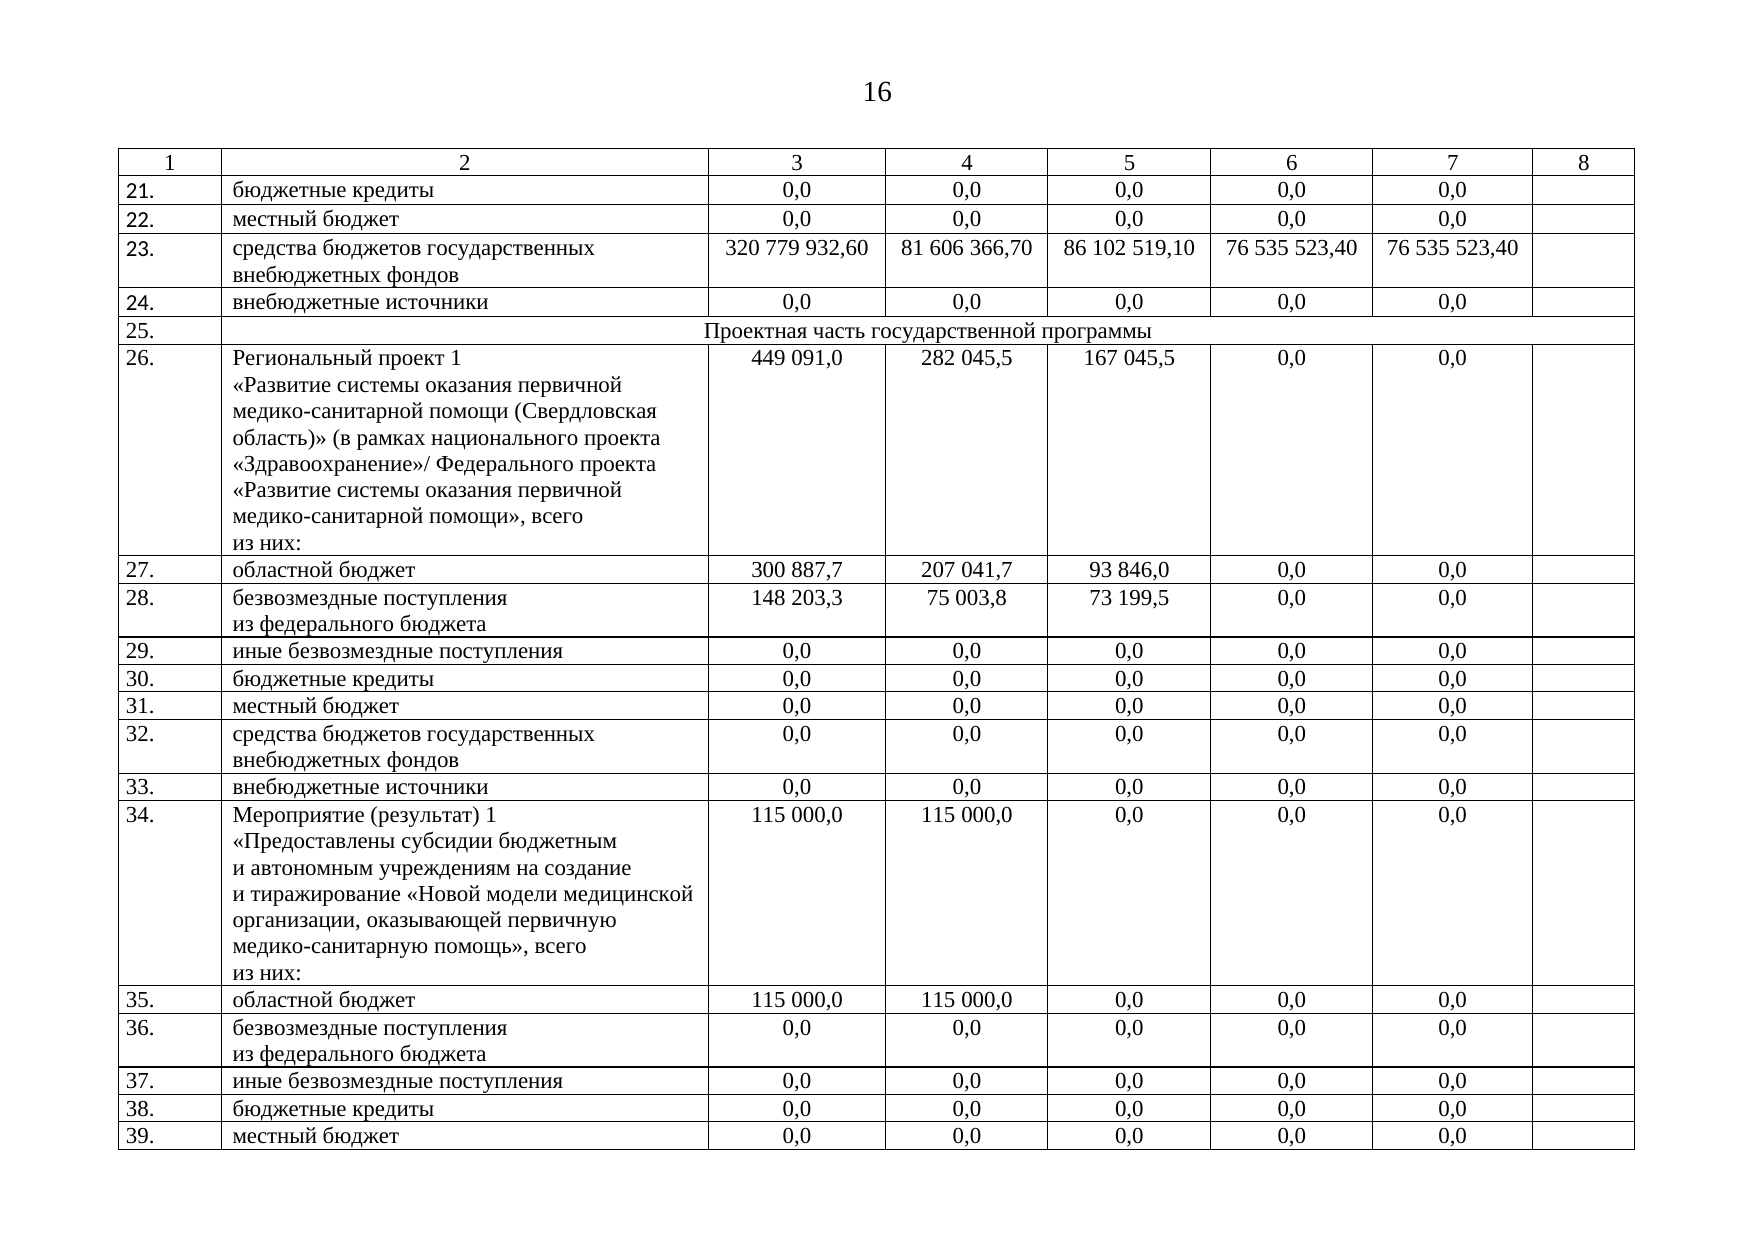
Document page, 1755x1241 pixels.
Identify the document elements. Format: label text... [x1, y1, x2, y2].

table_cell [1533, 720, 1634, 772]
table_cell [1533, 556, 1634, 583]
table_cell внебюджетные источники [222, 288, 708, 316]
table_cell 0,0 [1373, 584, 1532, 636]
table_cell [119, 986, 221, 1013]
table_cell 0,0 [709, 720, 885, 772]
table_cell 0,0 [886, 1014, 1047, 1066]
table_cell 0,0 [1373, 205, 1532, 233]
table_cell [1533, 288, 1634, 316]
table_cell [1533, 584, 1634, 636]
table_cell 0,0 [886, 638, 1047, 664]
table_cell [119, 1014, 221, 1066]
table_cell [119, 234, 221, 287]
table_cell 0,0 [1373, 665, 1532, 691]
table_cell 0,0 [1211, 1014, 1372, 1066]
table_cell [1533, 1122, 1634, 1149]
table_cell 0,0 [1048, 1122, 1210, 1149]
table_cell 0,0 [709, 774, 885, 800]
table_cell [119, 692, 221, 719]
table_cell бюджетные кредиты [222, 176, 708, 204]
table_cell [1533, 774, 1634, 800]
table_cell 0,0 [1048, 1014, 1210, 1066]
table_cell 76 535 523,40 [1373, 234, 1532, 287]
table_cell бюджетные кредиты [222, 1095, 708, 1121]
table_cell средства бюджетов государственных внебюджетных фондов [222, 720, 708, 772]
table_cell 0,0 [709, 1095, 885, 1121]
table_cell 115 000,0 [709, 986, 885, 1013]
table_cell 0,0 [1211, 638, 1372, 664]
table_cell 0,0 [1048, 1068, 1210, 1094]
table_cell [1533, 692, 1634, 719]
table_cell [1533, 1068, 1634, 1094]
table_cell 0,0 [1048, 1095, 1210, 1121]
table_cell 0,0 [1373, 288, 1532, 316]
table_cell 0,0 [1373, 801, 1532, 985]
table_cell 0,0 [1373, 692, 1532, 719]
table_cell [119, 584, 221, 636]
table_cell [119, 345, 221, 555]
table_header 8 [1533, 149, 1634, 175]
table_cell 0,0 [886, 1122, 1047, 1149]
table_cell 0,0 [886, 692, 1047, 719]
table_cell 81 606 366,70 [886, 234, 1047, 287]
table_cell [1533, 986, 1634, 1013]
table_cell 0,0 [1211, 345, 1372, 555]
table_cell 75 003,8 [886, 584, 1047, 636]
table_cell 0,0 [709, 692, 885, 719]
table_cell 0,0 [1211, 665, 1372, 691]
table_cell 0,0 [709, 665, 885, 691]
table_cell [1533, 801, 1634, 985]
table_cell [1533, 665, 1634, 691]
table_cell 0,0 [1211, 556, 1372, 583]
table_cell 0,0 [886, 1068, 1047, 1094]
table_cell 115 000,0 [886, 801, 1047, 985]
table_cell 0,0 [1373, 638, 1532, 664]
table_cell 0,0 [1048, 720, 1210, 772]
table_cell [119, 638, 221, 664]
table_cell 167 045,5 [1048, 345, 1210, 555]
table_cell [1533, 176, 1634, 204]
table_cell 115 000,0 [709, 801, 885, 985]
table_cell [119, 665, 221, 691]
table_cell местный бюджет [222, 692, 708, 719]
table_cell 0,0 [709, 205, 885, 233]
table_cell 0,0 [1211, 176, 1372, 204]
table_cell 0,0 [1373, 556, 1532, 583]
table_cell 0,0 [1048, 665, 1210, 691]
table_cell Мероприятие (результат) 1 «Предоставлены субсидии бюджетным и автономным учреждениям на создание и тиражирование «Новой модели медицинской организации, оказывающей первичную медико-санитарную помощь», всего из них: [222, 801, 708, 985]
table_cell местный бюджет [222, 205, 708, 233]
table_header 3 [709, 149, 885, 175]
table_cell 115 000,0 [886, 986, 1047, 1013]
table_cell 76 535 523,40 [1211, 234, 1372, 287]
table_header 4 [886, 149, 1047, 175]
table_cell [1533, 1014, 1634, 1066]
table_cell 0,0 [1211, 584, 1372, 636]
table_header 6 [1211, 149, 1372, 175]
table_cell безвозмездные поступления из федерального бюджета [222, 584, 708, 636]
table_cell 0,0 [1373, 986, 1532, 1013]
table_cell [119, 1095, 221, 1121]
table_cell 0,0 [709, 176, 885, 204]
table_cell 0,0 [886, 720, 1047, 772]
table_cell 282 045,5 [886, 345, 1047, 555]
table_cell [119, 205, 221, 233]
table_cell внебюджетные источники [222, 774, 708, 800]
table_cell 0,0 [1211, 692, 1372, 719]
table_cell [119, 774, 221, 800]
table_cell 0,0 [886, 288, 1047, 316]
table_cell 0,0 [709, 1068, 885, 1094]
table_cell 0,0 [1211, 720, 1372, 772]
table_cell 0,0 [1373, 345, 1532, 555]
table_cell 86 102 519,10 [1048, 234, 1210, 287]
table_cell 0,0 [709, 638, 885, 664]
table_cell иные безвозмездные поступления [222, 638, 708, 664]
table_cell 0,0 [709, 1122, 885, 1149]
table_cell областной бюджет [222, 556, 708, 583]
table_cell [1533, 1095, 1634, 1121]
table_cell бюджетные кредиты [222, 665, 708, 691]
table_cell [119, 801, 221, 985]
table_cell 0,0 [1373, 774, 1532, 800]
table_cell 0,0 [1373, 1095, 1532, 1121]
table_cell 0,0 [886, 665, 1047, 691]
table_cell 0,0 [1048, 986, 1210, 1013]
table_cell 0,0 [1048, 774, 1210, 800]
table_cell 73 199,5 [1048, 584, 1210, 636]
table_cell 0,0 [1048, 638, 1210, 664]
table_cell 0,0 [1048, 801, 1210, 985]
table_cell 0,0 [1211, 1095, 1372, 1121]
table_cell Региональный проект 1 «Развитие системы оказания первичной медико-санитарной помощи (Свердловская область)» (в рамках национального проекта «Здравоохранение»/ Федерального проекта «Развитие системы оказания первичной медико-санитарной помощи», всего из них: [222, 345, 708, 555]
table_cell 0,0 [1373, 1014, 1532, 1066]
table_cell 0,0 [1373, 1068, 1532, 1094]
table_cell [119, 317, 221, 343]
table_cell 93 846,0 [1048, 556, 1210, 583]
table_cell 300 887,7 [709, 556, 885, 583]
table_cell местный бюджет [222, 1122, 708, 1149]
table_cell 148 203,3 [709, 584, 885, 636]
table_cell 0,0 [886, 176, 1047, 204]
table_cell [1533, 205, 1634, 233]
table_cell 0,0 [1211, 1068, 1372, 1094]
table_cell [1533, 234, 1634, 287]
table_cell 207 041,7 [886, 556, 1047, 583]
table_cell средства бюджетов государственных внебюджетных фондов [222, 234, 708, 287]
table_cell 0,0 [1373, 720, 1532, 772]
table_cell [1533, 638, 1634, 664]
table_cell областной бюджет [222, 986, 708, 1013]
table_cell 0,0 [886, 205, 1047, 233]
table_cell 0,0 [1211, 801, 1372, 985]
table_cell 0,0 [1373, 1122, 1532, 1149]
table_header 5 [1048, 149, 1210, 175]
table_cell 0,0 [886, 1095, 1047, 1121]
table_cell 0,0 [1048, 176, 1210, 204]
table_cell 0,0 [1211, 205, 1372, 233]
table_cell 0,0 [1211, 986, 1372, 1013]
table_header 7 [1373, 149, 1532, 175]
table_cell [119, 288, 221, 316]
table_cell [119, 720, 221, 772]
table_cell [119, 176, 221, 204]
table_cell Проектная часть государственной программы [222, 317, 1634, 343]
table_cell 0,0 [1211, 288, 1372, 316]
table_cell 320 779 932,60 [709, 234, 885, 287]
table_cell 0,0 [709, 288, 885, 316]
table_cell 0,0 [1048, 288, 1210, 316]
table_cell 0,0 [1048, 692, 1210, 719]
table_cell [119, 556, 221, 583]
table_cell [1533, 345, 1634, 555]
table_cell 0,0 [709, 1014, 885, 1066]
table_cell безвозмездные поступления из федерального бюджета [222, 1014, 708, 1066]
table_cell 0,0 [1211, 1122, 1372, 1149]
table_header 1 [119, 149, 221, 175]
table_cell 0,0 [1211, 774, 1372, 800]
table_cell [119, 1068, 221, 1094]
table_header 2 [222, 149, 708, 175]
table_cell иные безвозмездные поступления [222, 1068, 708, 1094]
table_cell 0,0 [1373, 176, 1532, 204]
table_cell 449 091,0 [709, 345, 885, 555]
table_cell 0,0 [886, 774, 1047, 800]
table_cell 0,0 [1048, 205, 1210, 233]
table_cell [119, 1122, 221, 1149]
